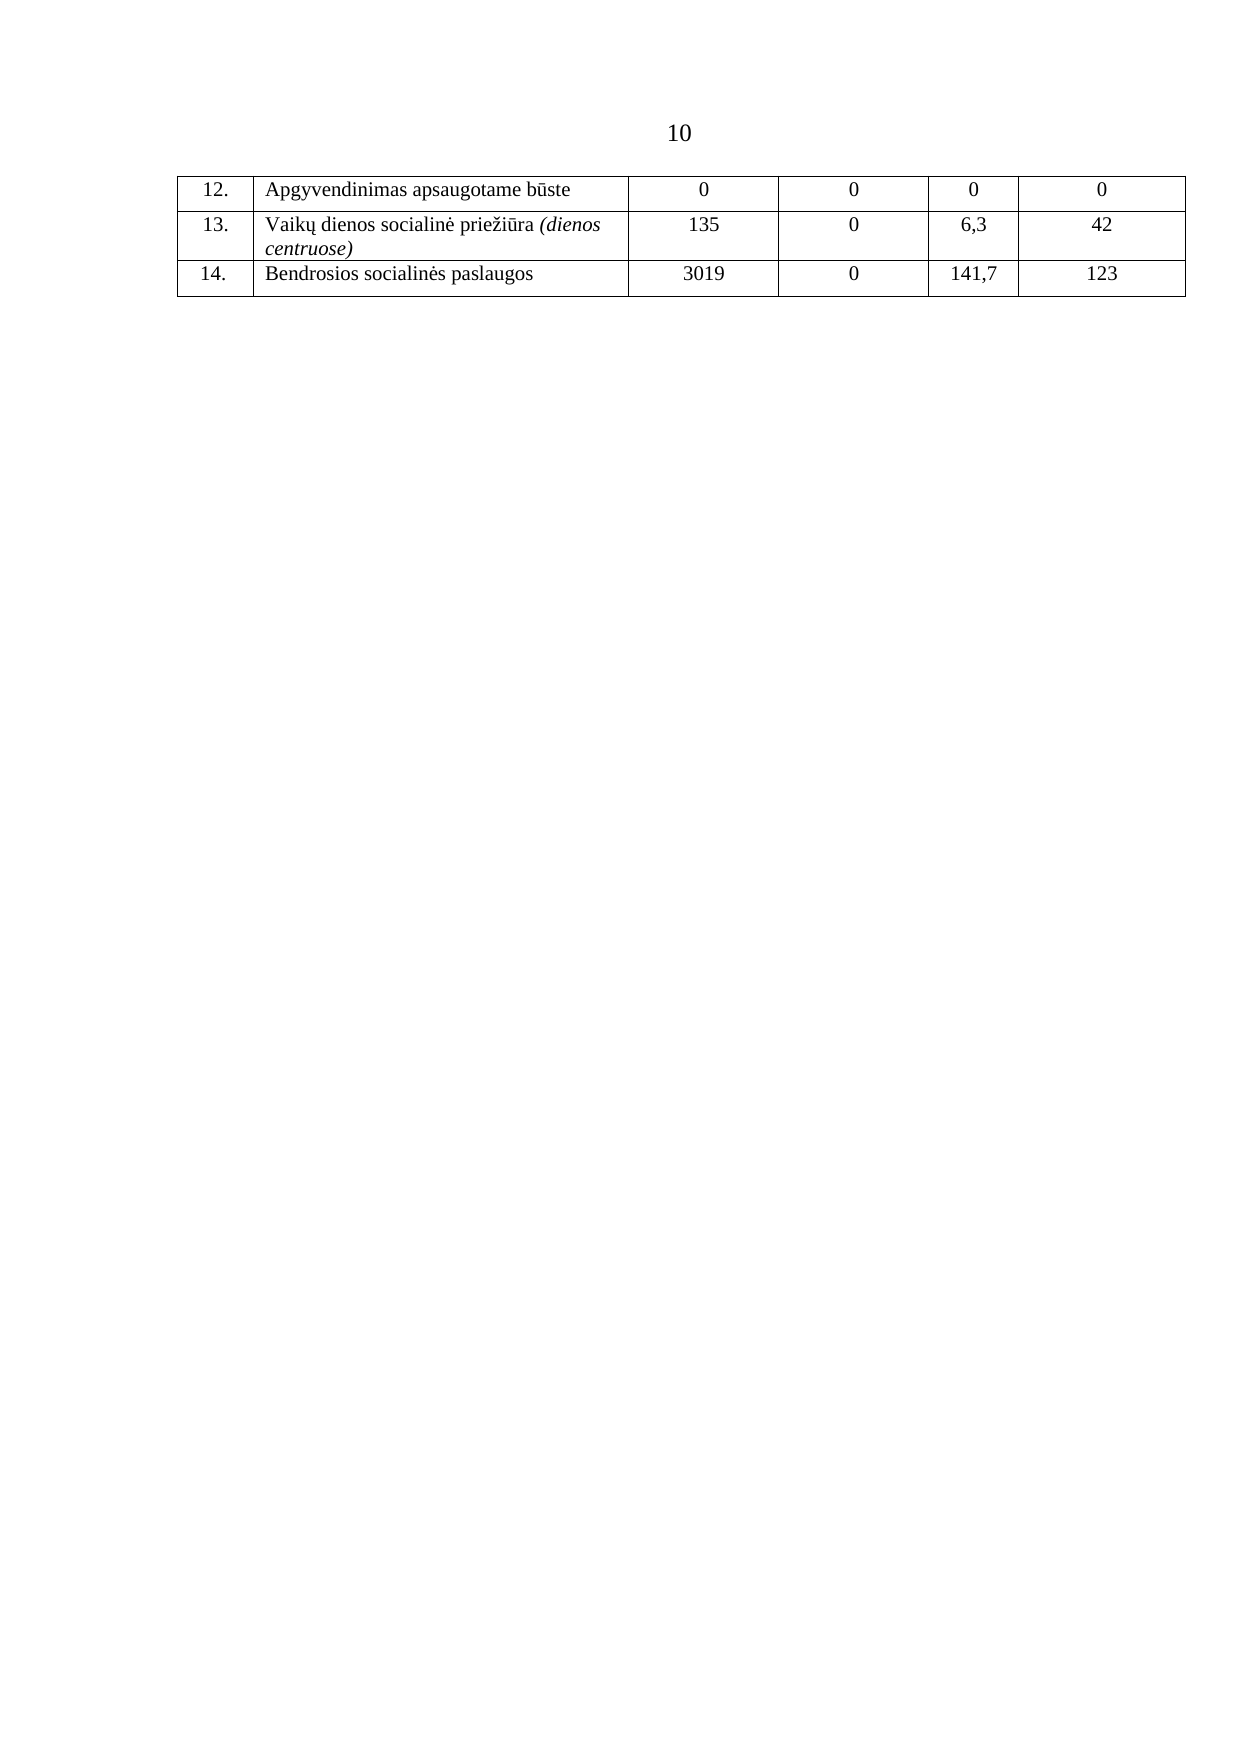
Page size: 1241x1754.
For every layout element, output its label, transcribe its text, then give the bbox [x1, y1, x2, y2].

table_cell 13. [178, 212, 253, 260]
table_cell 3019 [629, 261, 778, 296]
table_cell 42 [1019, 212, 1185, 260]
table_cell 12. [178, 177, 253, 211]
table_cell 0 [1019, 177, 1185, 211]
table_cell 0 [929, 177, 1018, 211]
table_cell 14. [178, 261, 253, 296]
table_cell 141,7 [929, 261, 1018, 296]
table_cell 0 [779, 177, 928, 211]
table_cell 6,3 [929, 212, 1018, 260]
table_cell 123 [1019, 261, 1185, 296]
table_cell Vaikų dienos socialinė priežiūra (dienos centruose) [254, 212, 628, 260]
table_cell 0 [629, 177, 778, 211]
table_cell 135 [629, 212, 778, 260]
table_cell 0 [779, 212, 928, 260]
table_cell Apgyvendinimas apsaugotame būste [254, 177, 628, 211]
table_cell 0 [779, 261, 928, 296]
table_cell Bendrosios socialinės paslaugos [254, 261, 628, 296]
